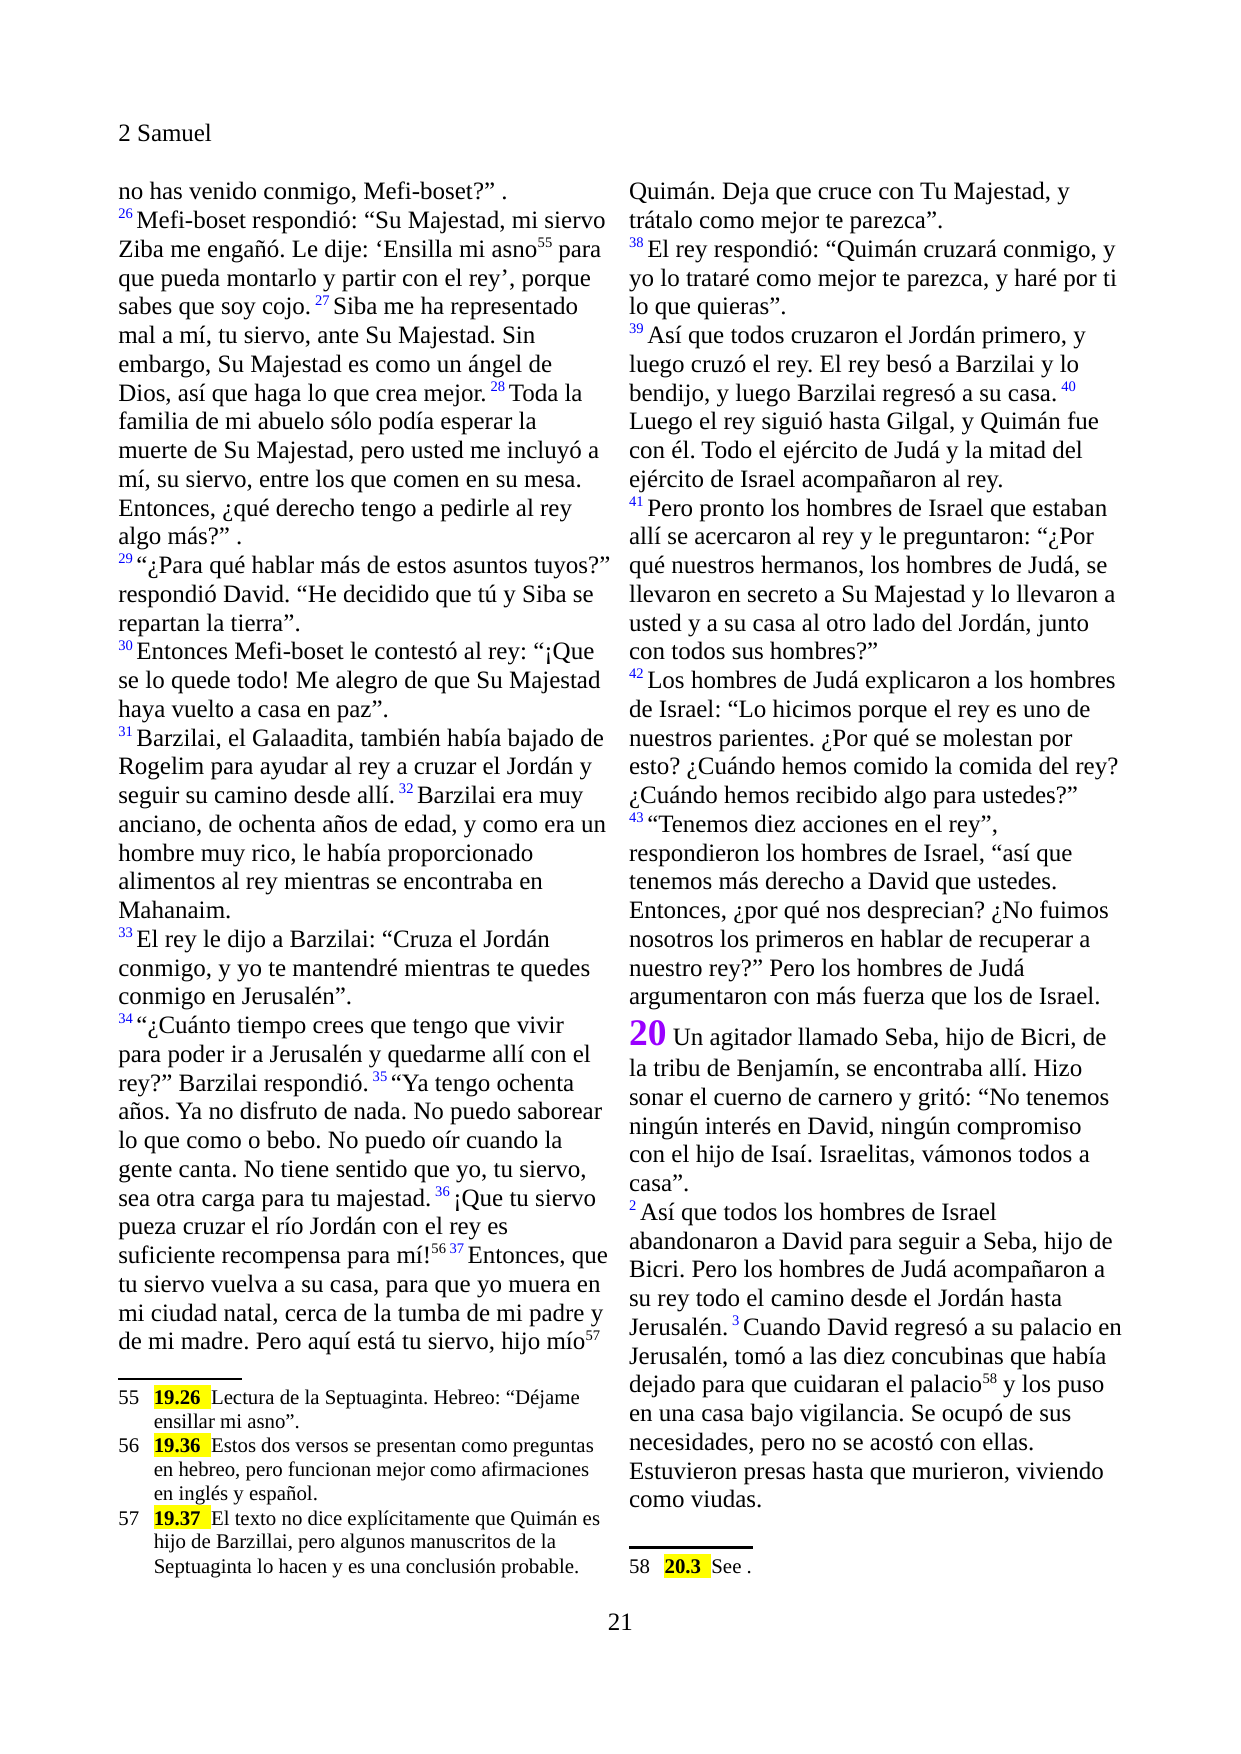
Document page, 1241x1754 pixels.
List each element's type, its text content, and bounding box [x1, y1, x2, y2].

text 19.36 Estos dos versos se presentan como preguntas en hebreo, pero funcionan mejor como afirmaciones en inglés y español. [118, 1433, 611, 1505]
text 20.3 See . [629, 1553, 1122, 1578]
text 26 Mefi-boset respondió: “Su Majestad, mi siervo Ziba me engañó. Le dije: ‘Ensilla mi asno para que pueda montarlo y partir con el rey’, porque sabes que soy cojo. 27 Siba me ha representado mal a mí, tu siervo, ante Su Majestad. Sin embargo, Su Majestad es como un ángel de Dios, así que haga lo que crea mejor. 28 Toda la familia de mi abuelo sólo podía esperar la muerte de Su Majestad, pero usted me incluyó a mí, su siervo, entre los que comen en su mesa. Entonces, ¿qué derecho tengo a pedirle al rey algo más?” . [118, 205, 611, 550]
text 41 Pero pronto los hombres de Israel que estaban allí se acercaron al rey y le preguntaron: “¿Por qué nuestros hermanos, los hombres de Judá, se llevaron en secreto a Su Majestad y lo llevaron a usted y a su casa al otro lado del Jordán, junto con todos sus hombres?” [629, 493, 1122, 665]
text 38 El rey respondió: “Quimán cruzará conmigo, y yo lo trataré como mejor te parezca, y haré por ti lo que quieras”. [629, 234, 1122, 320]
text 42 Los hombres de Judá explicaron a los hombres de Israel: “Lo hicimos porque el rey es uno de nuestros parientes. ¿Por qué se molestan por esto? ¿Cuándo hemos comido la comida del rey? ¿Cuándo hemos recibido algo para ustedes?” [629, 665, 1122, 809]
text 31 Barzilai, el Galaadita, también había bajado de Rogelim para ayudar al rey a cruzar el Jordán y seguir su camino desde allí. 32 Barzilai era muy anciano, de ochenta años de edad, y como era un hombre muy rico, le había proporcionado alimentos al rey mientras se encontraba en Mahanaim. [118, 723, 611, 924]
text 2 Así que todos los hombres de Israel abandonaron a David para seguir a Seba, hijo de Bicri. Pero los hombres de Judá acompañaron a su rey todo el camino desde el Jordán hasta Jerusalén. 3 Cuando David regresó a su palacio en Jerusalén, tomó a las diez concubinas que había dejado para que cuidaran el palacio y los puso en una casa bajo vigilancia. Se ocupó de sus necesidades, pero no se acostó con ellas. Estuvieron presas hasta que murieron, viviendo como viudas. [629, 1197, 1122, 1513]
text 34 “¿Cuánto tiempo crees que tengo que vivir para poder ir a Jerusalén y quedarme allí con el rey?” Barzilai respondió. 35 “Ya tengo ochenta años. Ya no disfruto de nada. No puedo saborear lo que como o bebo. No puedo oír cuando la gente canta. No tiene sentido que yo, tu siervo, sea otra carga para tu majestad. 36 ¡Que tu siervo pueza cruzar el río Jordán con el rey es suficiente recompensa para mí! 37 Entonces, que tu siervo vuelva a su casa, para que yo muera en mi ciudad natal, cerca de la tumba de mi padre y de mi madre. Pero aquí está tu siervo, hijo mío Quimán. Deja que cruce con Tu Majestad, y trátalo como mejor te parezca”. [629, 176, 1122, 234]
text 19.37 El texto no dice explícitamente que Quimán es hijo de Barzillai, pero algunos manuscritos de la Septuaginta lo hacen y es una conclusión probable. [118, 1505, 611, 1578]
text 29 “¿Para qué hablar más de estos asuntos tuyos?” respondió David. “He decidido que tú y Siba se repartan la tierra”. [118, 550, 611, 636]
text 34 “¿Cuánto tiempo crees que tengo que vivir para poder ir a Jerusalén y quedarme allí con el rey?” Barzilai respondió. 35 “Ya tengo ochenta años. Ya no disfruto de nada. No puedo saborear lo que como o bebo. No puedo oír cuando la gente canta. No tiene sentido que yo, tu siervo, sea otra carga para tu majestad. 36 ¡Que tu siervo pueza cruzar el río Jordán con el rey es suficiente recompensa para mí! 37 Entonces, que tu siervo vuelva a su casa, para que yo muera en mi ciudad natal, cerca de la tumba de mi padre y de mi madre. Pero aquí está tu siervo, hijo mío Quimán. Deja que cruce con Tu Majestad, y trátalo como mejor te parezca”. [118, 1010, 611, 1355]
text no has venido conmigo, Mefi-boset?” . [118, 176, 611, 205]
text 39 Así que todos cruzaron el Jordán primero, y luego cruzó el rey. El rey besó a Barzilai y lo bendijo, y luego Barzilai regresó a su casa. 40 Luego el rey siguió hasta Gilgal, y Quimán fue con él. Todo el ejército de Judá y la mitad del ejército de Israel acompañaron al rey. [629, 320, 1122, 493]
text 33 El rey le dijo a Barzilai: “Cruza el Jordán conmigo, y yo te mantendré mientras te quedes conmigo en Jerusalén”. [118, 924, 611, 1010]
text 19.26 Lectura de la Septuaginta. Hebreo: “Déjame ensillar mi asno”. [118, 1385, 611, 1433]
text 30 Entonces Mefi-boset le contestó al rey: “¡Que se lo quede todo! Me alegro de que Su Majestad haya vuelto a casa en paz”. [118, 636, 611, 723]
text 20 Un agitador llamado Seba, hijo de Bicri, de la tribu de Benjamín, se encontraba allí. Hizo sonar el cuerno de carnero y gritó: “No tenemos ningún interés en David, ningún compromiso con el hijo de Isaí. Israelitas, vámonos todos a casa”. [629, 1010, 1122, 1197]
text 43 “Tenemos diez acciones en el rey”, respondieron los hombres de Israel, “así que tenemos más derecho a David que ustedes. Entonces, ¿por qué nos desprecian? ¿No fuimos nosotros los primeros en hablar de recuperar a nuestro rey?” Pero los hombres de Judá argumentaron con más fuerza que los de Israel. [629, 809, 1122, 1010]
